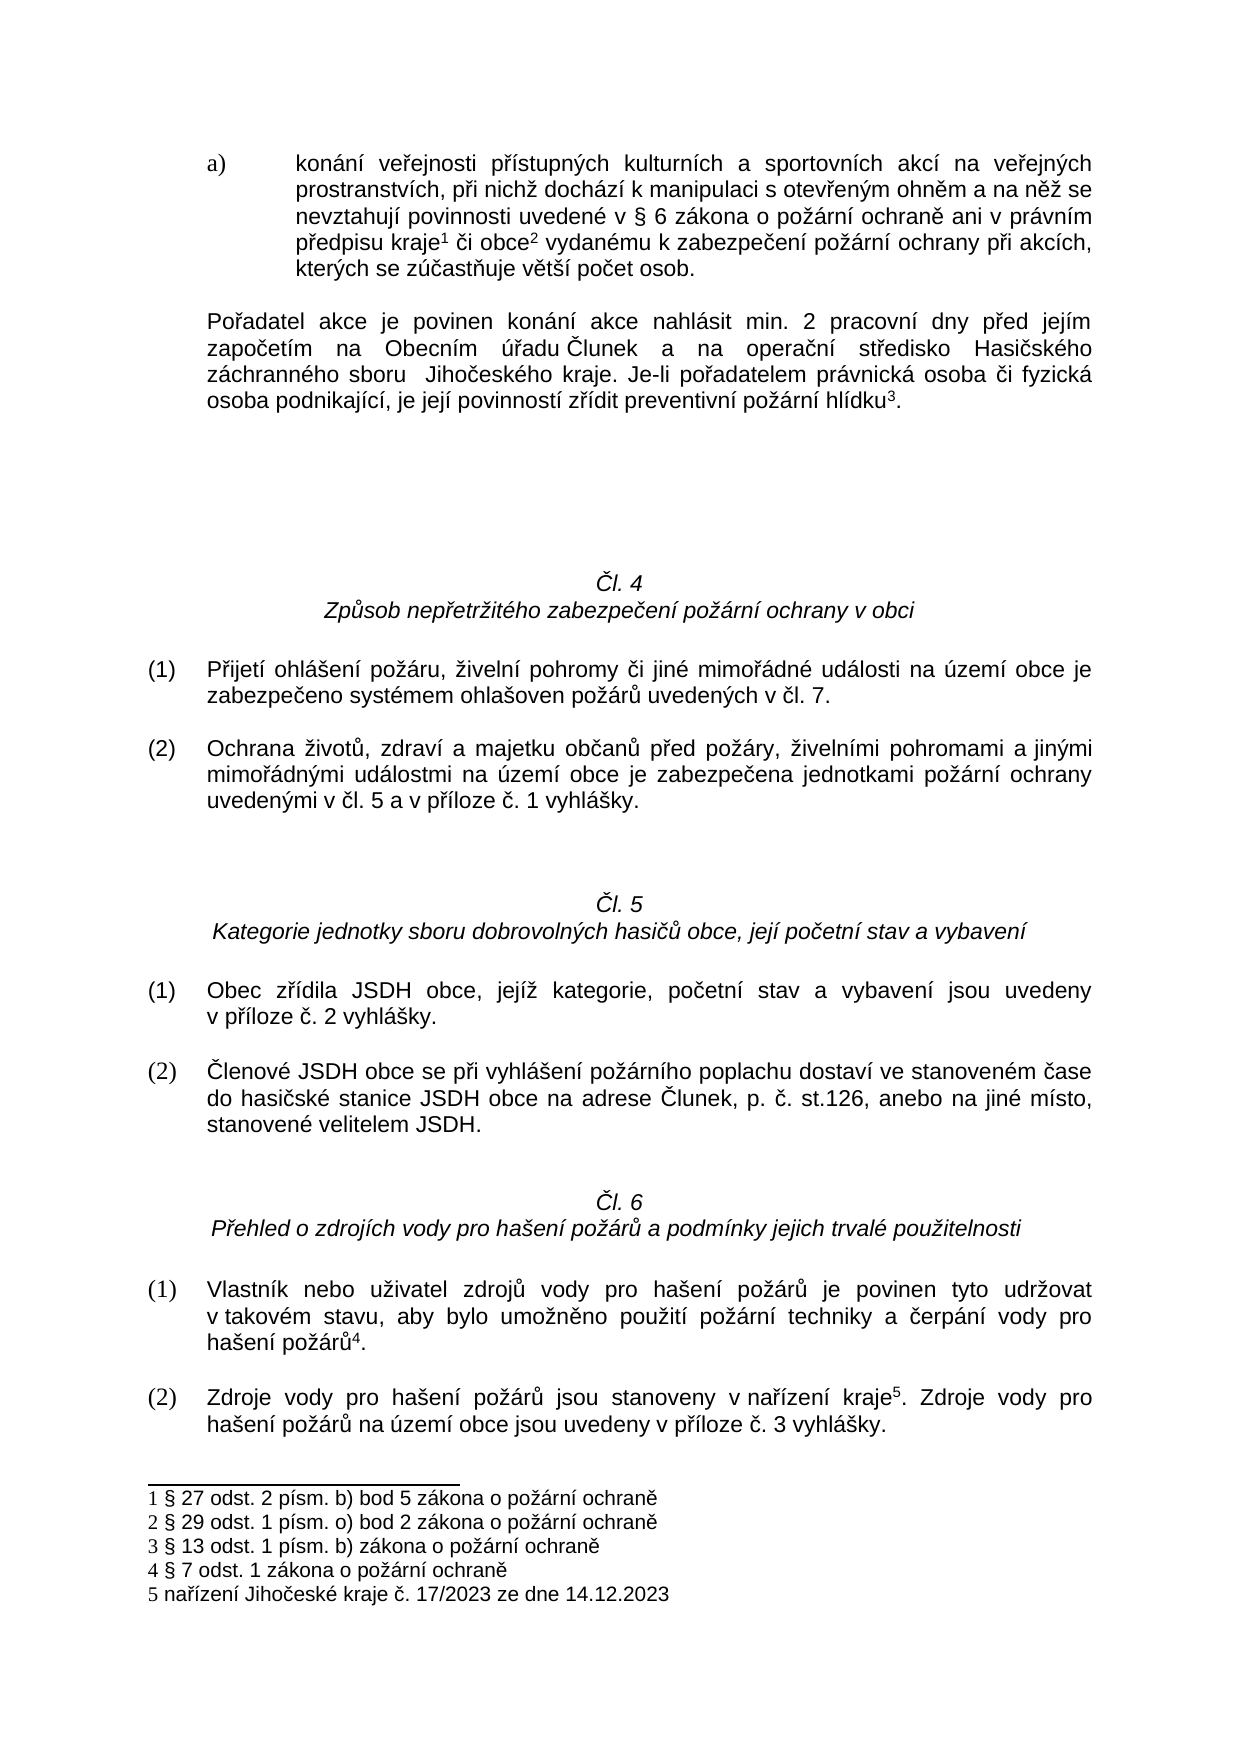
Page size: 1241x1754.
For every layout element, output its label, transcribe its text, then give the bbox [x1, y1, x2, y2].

list Přijetí ohlášení požáru, živelní pohromy či jiné mimořádné události na území obce je zabezpečeno systémem ohlašoven požárů uvedených v čl. 7. [148, 656, 1093, 708]
list Zdroje vody pro hašení požárů jsou stanoveny v nařízení kraje. Zdroje vody pro hašení požárů na území obce jsou uvedeny v příloze č. 3 vyhlášky. [148, 1382, 1093, 1437]
list § 27 odst. 2 písm. b) bod 5 zákona o požární ochraně [148, 1486, 1093, 1510]
subtitle Čl. 6 Přehled o zdrojích vody pro hašení požárů a podmínky jejich trvalé použitelnosti [148, 1189, 1093, 1241]
list § 7 odst. 1 zákona o požární ochraně [148, 1558, 1093, 1582]
list Členové JSDH obce se při vyhlášení požárního poplachu dostaví ve stanoveném čase do hasičské stanice JSDH obce na adrese Člunek, p. č. st.126, anebo na jiné místo, stanovené velitelem JSDH. [148, 1056, 1093, 1137]
text § 13 odst. 1 písm. b) zákona o požární ochraně [148, 1534, 1093, 1558]
list konání veřejnosti přístupných kulturních a sportovních akcí na veřejných prostranstvích, při nichž dochází k manipulaci s otevřeným ohněm a na něž se nevztahují povinnosti uvedené v § 6 zákona o požární ochraně ani v právním předpisu kraje či obce vydanému k zabezpečení požární ochrany při akcích, kterých se zúčastňuje větší počet osob. [207, 148, 1093, 282]
subtitle Čl. 4 Způsob nepřetržitého zabezpečení požární ochrany v obci [148, 570, 1093, 623]
list Ochrana životů, zdraví a majetku občanů před požáry, živelními pohromami a jinými mimořádnými událostmi na území obce je zabezpečena jednotkami požární ochrany uvedenými v čl. 5 a v příloze č. 1 vyhlášky. [148, 735, 1093, 814]
list Obec zřídila JSDH obce, jejíž kategorie, početní stav a vybavení jsou uvedeny v příloze č. 2 vyhlášky. [148, 977, 1093, 1029]
text Pořadatel akce je povinen konání akce nahlásit min. 2 pracovní dny před jejím započetím na Obecním úřadu Člunek a na operační středisko Hasičského záchranného sboru Jihočeského kraje. Je-li pořadatelem právnická osoba či fyzická osoba podnikající, je její povinností zřídit preventivní požární hlídku. [207, 308, 1093, 413]
subtitle Čl. 5 Kategorie jednotky sboru dobrovolných hasičů obce, její početní stav a vybavení [148, 891, 1093, 944]
list § 29 odst. 1 písm. o) bod 2 zákona o požární ochraně [148, 1510, 1093, 1534]
list nařízení Jihočeské kraje č. 17/2023 ze dne 14.12.2023 [148, 1582, 1093, 1606]
list Vlastník nebo uživatel zdrojů vody pro hašení požárů je povinen tyto udržovat v takovém stavu, aby bylo umožněno použití požární techniky a čerpání vody pro hašení požárů. [148, 1274, 1093, 1355]
